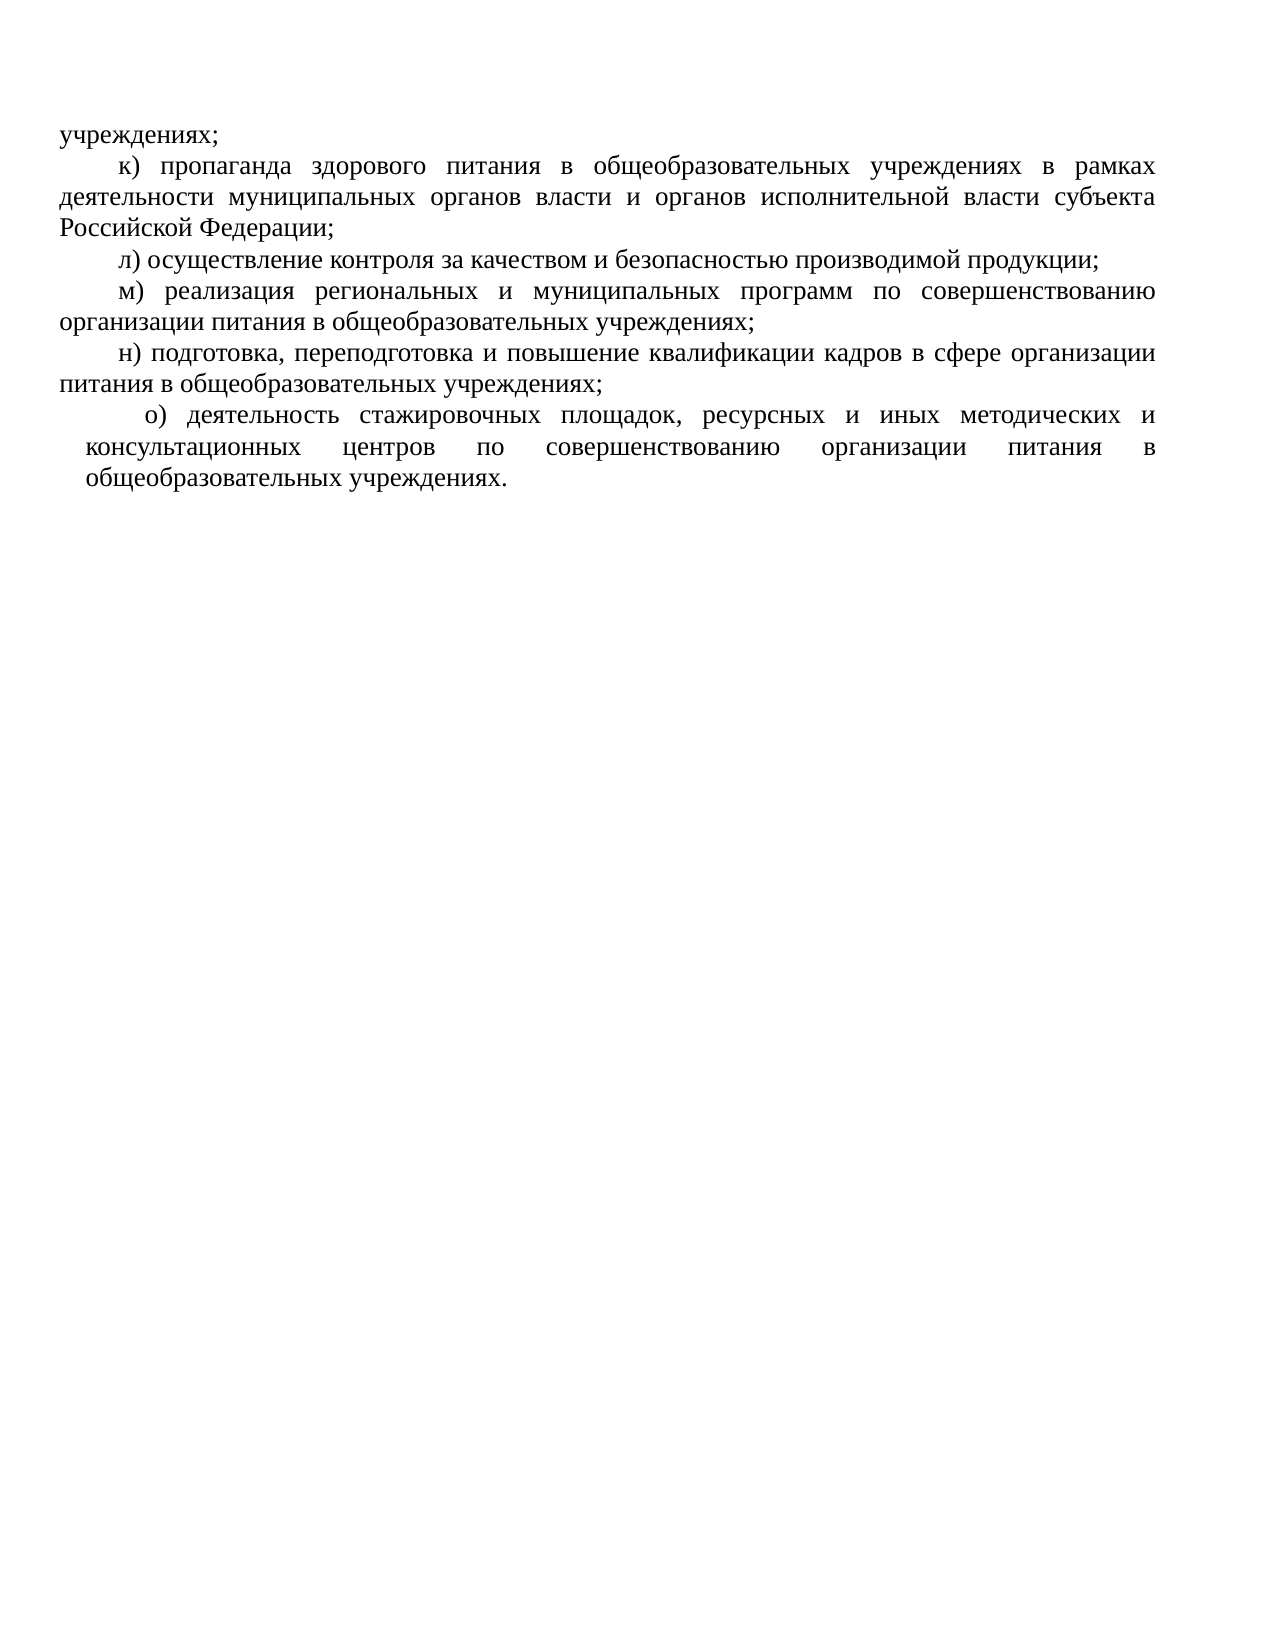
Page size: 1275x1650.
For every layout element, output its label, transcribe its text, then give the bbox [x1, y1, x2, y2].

text к) пропаганда здорового питания в общеобразовательных учреждениях в рамках деятельности муниципальных органов власти и органов исполнительной власти субъекта Российской Федерации; [59, 149, 1157, 243]
text м) реализация региональных и муниципальных программ по совершенствованию организации питания в общеобразовательных учреждениях; [59, 274, 1157, 336]
text н) подготовка, переподготовка и повышение квалификации кадров в сфере организации питания в общеобразовательных учреждениях; [59, 336, 1157, 398]
text л) осуществление контроля за качеством и безопасностью производимой продукции; [59, 243, 1157, 274]
text учреждениях; [59, 118, 1157, 149]
text о) деятельность стажировочных площадок, ресурсных и иных методических и консультационных центров по совершенствованию организации питания в общеобразовательных учреждениях. [85, 398, 1157, 492]
